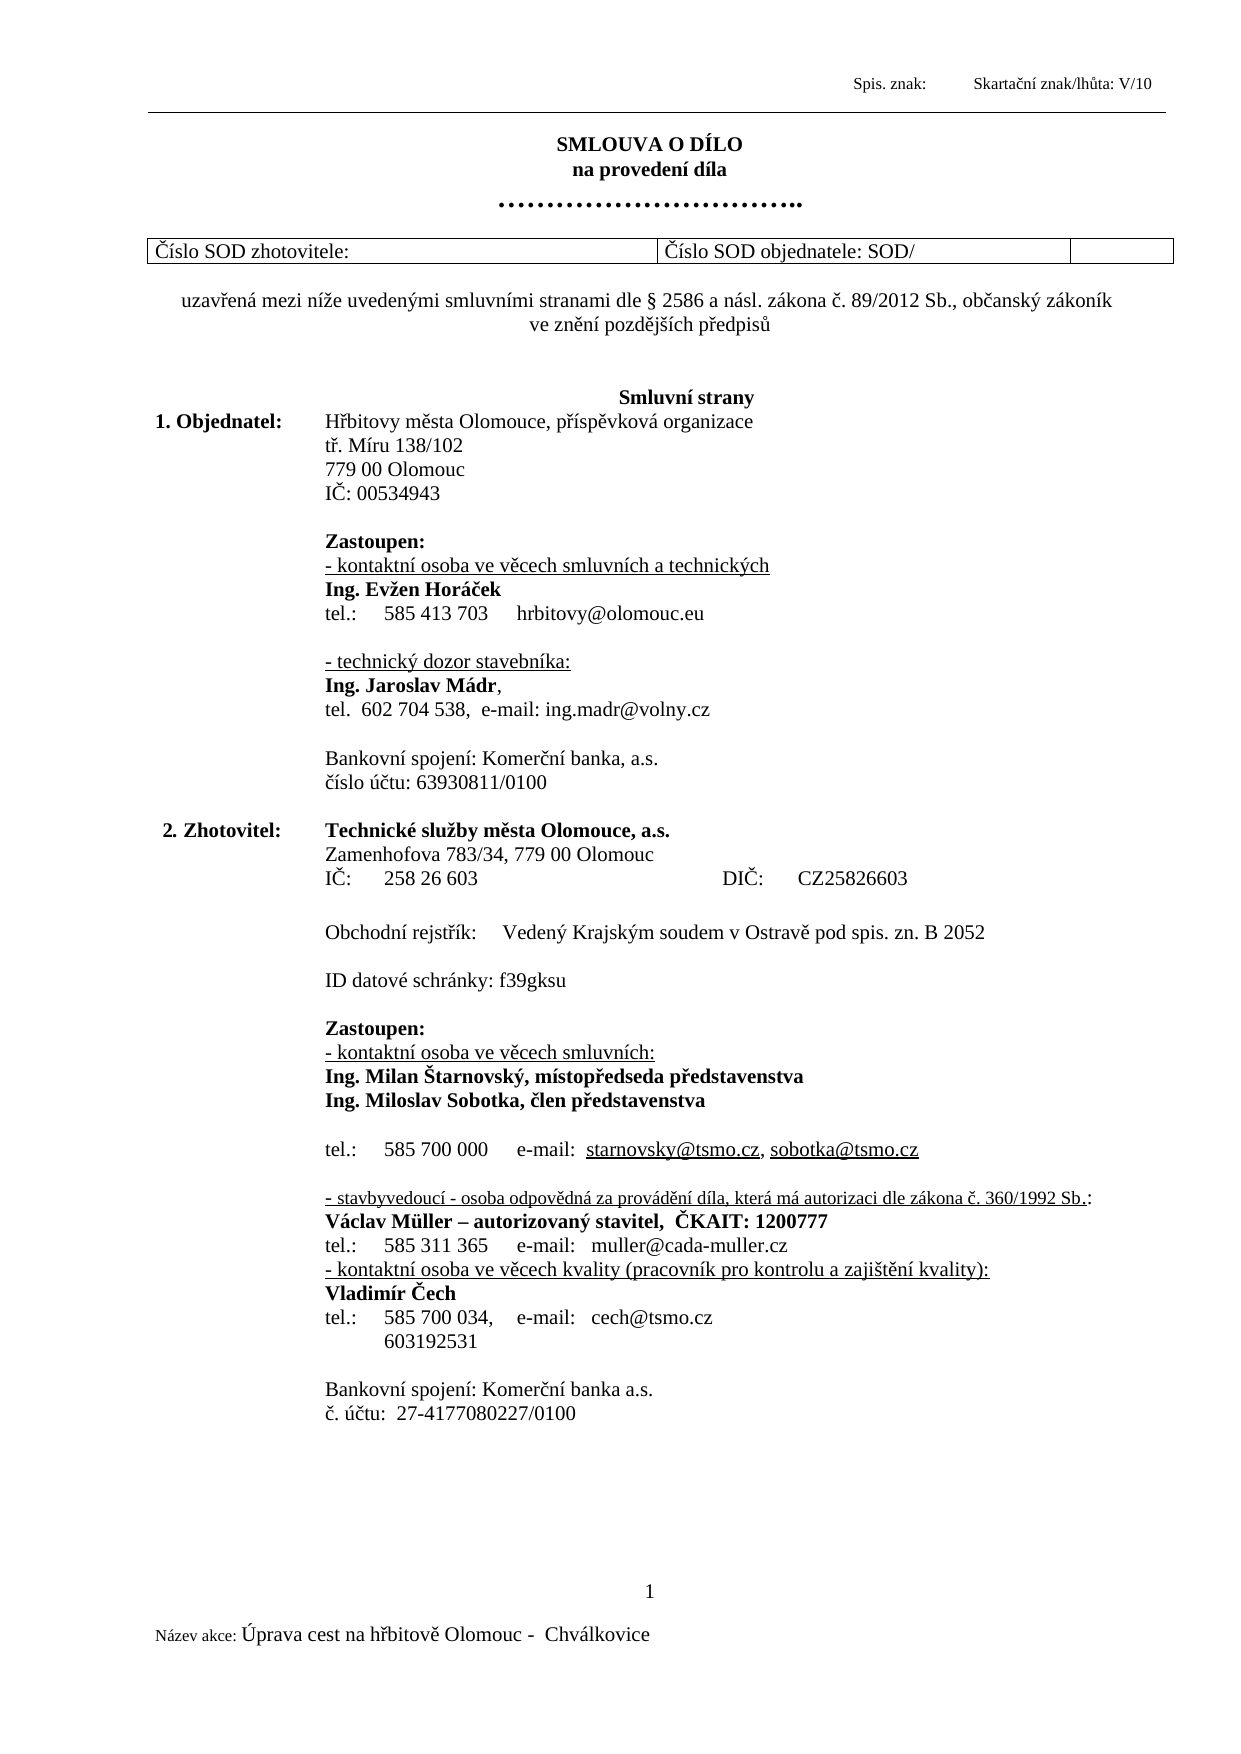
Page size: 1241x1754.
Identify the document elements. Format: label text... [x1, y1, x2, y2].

table_cell [155, 1233, 317, 1257]
table_cell Obchodní rejstřík: [318, 920, 495, 968]
table_cell [155, 1209, 317, 1233]
table_cell [155, 1257, 317, 1281]
table_cell [155, 866, 317, 890]
subtitle na provedení díla [148, 156, 1152, 181]
table_header Hřbitovy města Olomouce, příspěvková organizace [318, 409, 1174, 433]
table_cell Václav Müller – autorizovaný stavitel, ČKAIT: 1200777 [318, 1209, 1145, 1233]
text uzavřená mezi níže uvedenými smluvními stranami dle § 2586 a násl. zákona č. 89/2012 Sb., občanský zákoník [148, 288, 1152, 312]
table_cell [155, 1353, 317, 1377]
table_cell Vedený Krajským soudem v Ostravě pod spis. zn. B 2052 [495, 920, 1145, 968]
table_cell 585 413 703 [377, 601, 509, 649]
table_header Číslo SOD objednatele: SOD/ [658, 239, 1070, 263]
subtitle Smluvní strany [222, 384, 1152, 409]
table_cell tel.: [318, 1305, 377, 1353]
table_header [1071, 239, 1173, 263]
table_cell Ing. Evžen Horáček [318, 577, 1174, 601]
table_cell [155, 1040, 317, 1136]
table_cell - kontaktní osoba ve věcech smluvních: Ing. Milan Štarnovský, místopředseda představenstva Ing. Miloslav Sobotka, člen představenstva [318, 1040, 1145, 1136]
table_cell Zastoupen: [318, 1016, 1145, 1040]
table_cell [155, 968, 317, 1016]
table_cell Vladimír Čech [318, 1281, 1145, 1305]
table_cell [155, 1016, 317, 1040]
table_cell [155, 890, 317, 920]
table_cell [155, 1377, 317, 1401]
table_cell [155, 1401, 317, 1473]
table_cell e-mail: cech@tsmo.cz [509, 1305, 1145, 1353]
table_cell [155, 1281, 317, 1305]
table_cell [318, 890, 1145, 920]
table_cell IČ: [318, 866, 377, 890]
table_cell hrbitovy@olomouc.eu [509, 601, 1174, 649]
table_cell - stavbyvedoucí - osoba odpovědná za provádění díla, která má autorizaci dle zákona č. 360/1992 Sb.: [318, 1185, 1145, 1209]
table_cell tel.: [318, 1233, 377, 1257]
table_cell tel.: [318, 601, 377, 649]
table_cell č. účtu: 27-4177080227/0100 [318, 1401, 1145, 1473]
table_cell 585 700 000 [377, 1136, 509, 1184]
table_cell 585 700 034, 603192531 [377, 1305, 509, 1353]
table_cell [727, 481, 1174, 505]
table_cell - technický dozor stavebníka: [318, 649, 1174, 673]
table_cell číslo účtu: 63930811/0100 [318, 770, 1174, 794]
table_cell 585 311 365 [377, 1233, 509, 1257]
table_cell tel.: [318, 1136, 377, 1184]
table_header Číslo SOD zhotovitele: [148, 239, 657, 263]
table_cell [155, 1185, 317, 1209]
table_cell Zamenhofova 783/34, 779 00 Olomouc [318, 842, 1145, 866]
table_cell Bankovní spojení: Komerční banka, a.s. [318, 746, 1174, 769]
table_cell [155, 1136, 317, 1184]
table_cell ID datové schránky: f39gksu [318, 968, 1145, 1016]
table_cell e-mail: starnovsky@tsmo.cz, sobotka@tsmo.cz [509, 1136, 1145, 1184]
table_header 1. Objednatel: [148, 409, 317, 433]
table_cell [155, 920, 317, 968]
text ………………………….. [148, 181, 1152, 214]
table_cell CZ25826603 [790, 866, 1145, 890]
table_cell Bankovní spojení: Komerční banka a.s. [318, 1377, 1145, 1401]
table_header 2. Zhotovitel: [155, 818, 317, 842]
table_cell IČ: 00534943 [318, 481, 727, 505]
table_header Technické služby města Olomouce, a.s. [318, 818, 1145, 842]
table_cell 779 00 Olomouc [318, 457, 1174, 481]
table_cell - kontaktní osoba ve věcech smluvních a technických [318, 553, 1174, 577]
table_cell tř. Míru 138/102 [318, 433, 1174, 457]
table_cell 258 26 603 [377, 866, 715, 890]
table_header Zastoupen: [318, 529, 1174, 553]
subtitle SMLOUVA O DÍLO [148, 132, 1152, 156]
table_cell - kontaktní osoba ve věcech kvality (pracovník pro kontrolu a zajištění kvality): [318, 1257, 1145, 1281]
table_cell [155, 842, 317, 866]
table_cell DIČ: [715, 866, 790, 890]
text ve znění pozdějších předpisů [148, 312, 1152, 336]
table_cell e-mail: muller@cada-muller.cz [509, 1233, 1145, 1257]
table_cell [318, 1353, 1145, 1377]
table_cell Ing. Jaroslav Mádr, tel. 602 704 538, e-mail: ing.madr@volny.cz [318, 673, 1174, 746]
table_cell [148, 433, 317, 505]
table_cell [155, 1305, 317, 1353]
